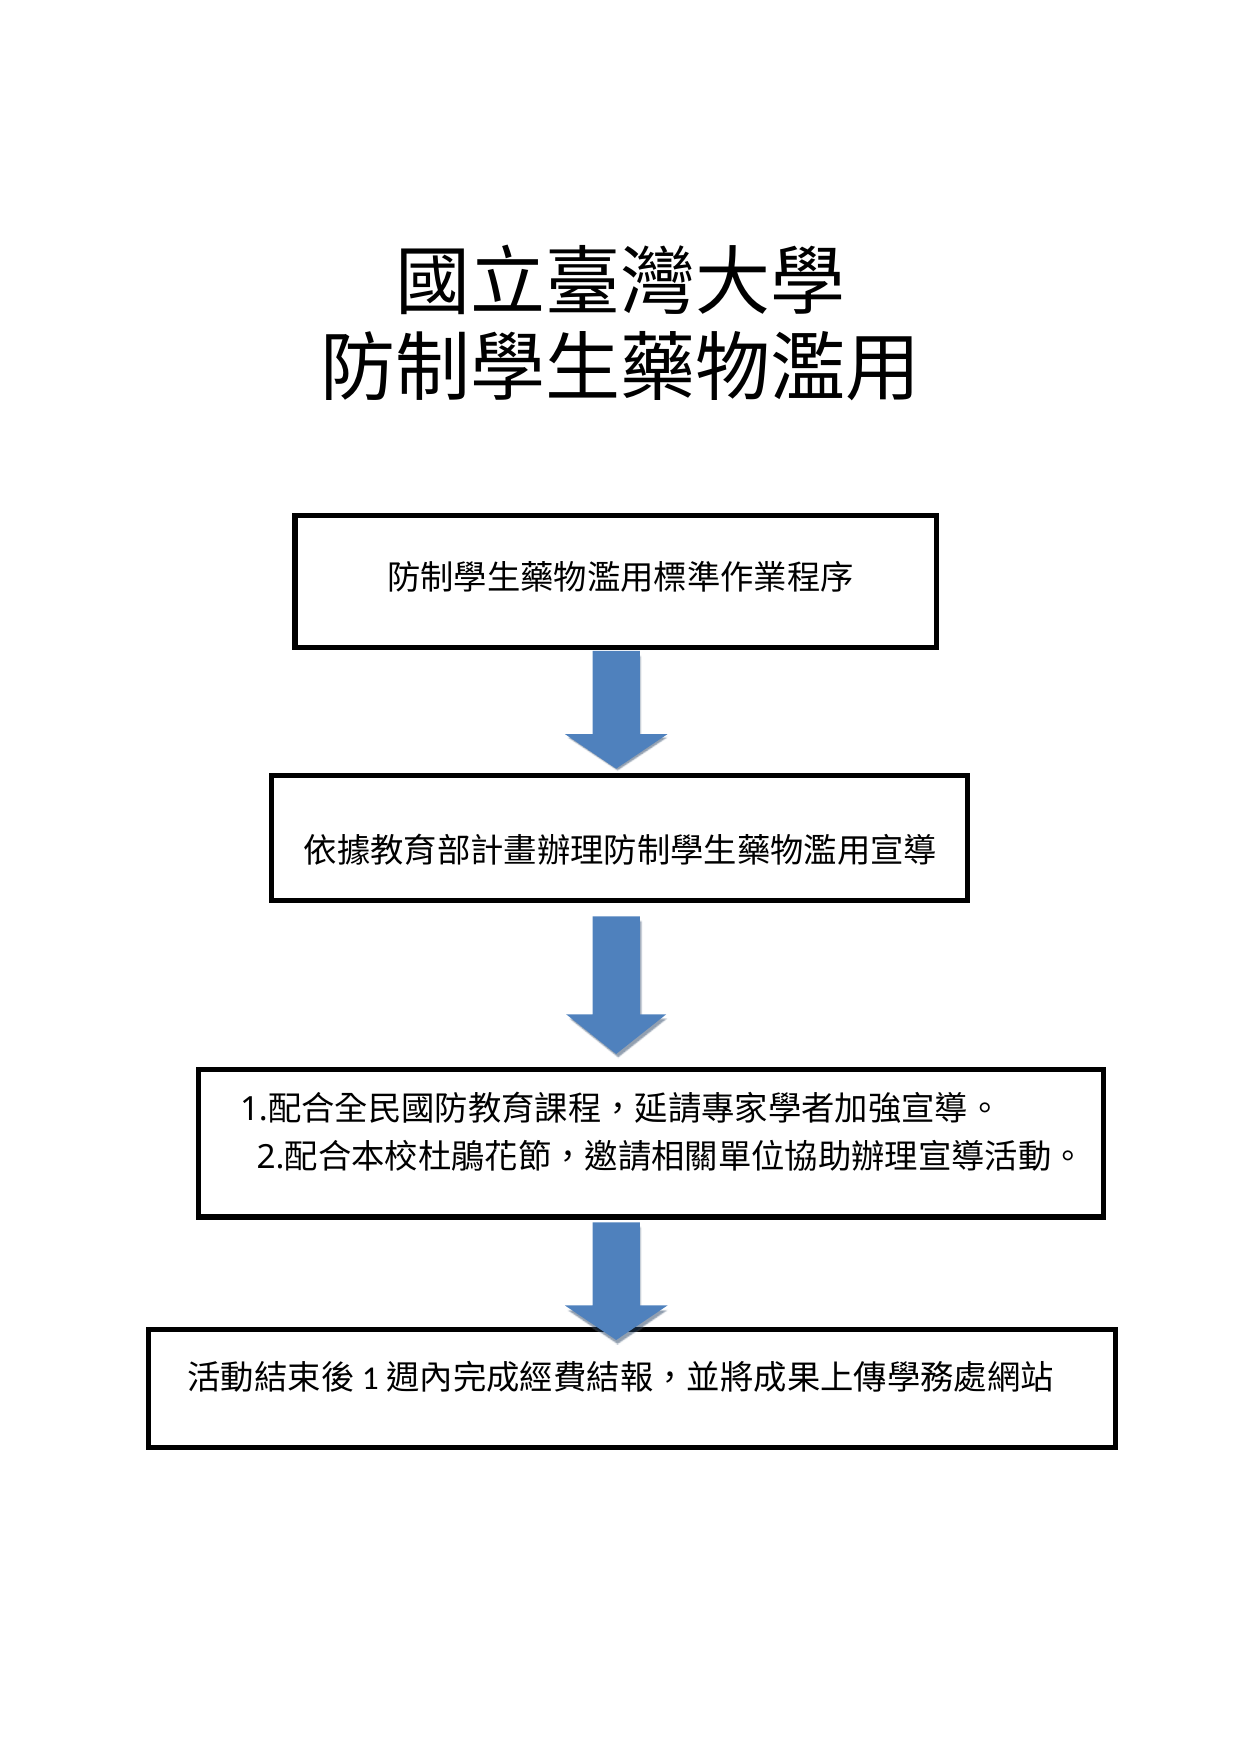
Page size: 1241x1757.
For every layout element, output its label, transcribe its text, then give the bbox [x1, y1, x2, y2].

text 國立臺灣大學 [175, 240, 1066, 326]
text 防制學生藥物濫用標準作業程序 [939, 555, 1066, 598]
text 2.配合本校杜鵑花節，邀請相關單位協助辦理宣導活動。 [175, 1130, 196, 1179]
text 依據教育部計畫辦理防制學生藥物濫用宣導 [175, 824, 269, 872]
text 依據教育部計畫辦理防制學生藥物濫用宣導 [970, 824, 1066, 872]
text 1.配合全民國防教育課程，延請專家學者加強宣導。 [175, 1082, 196, 1130]
text 防制學生藥物濫用標準作業程序 [175, 555, 292, 598]
text 防制學生藥物濫用 [175, 326, 1066, 411]
